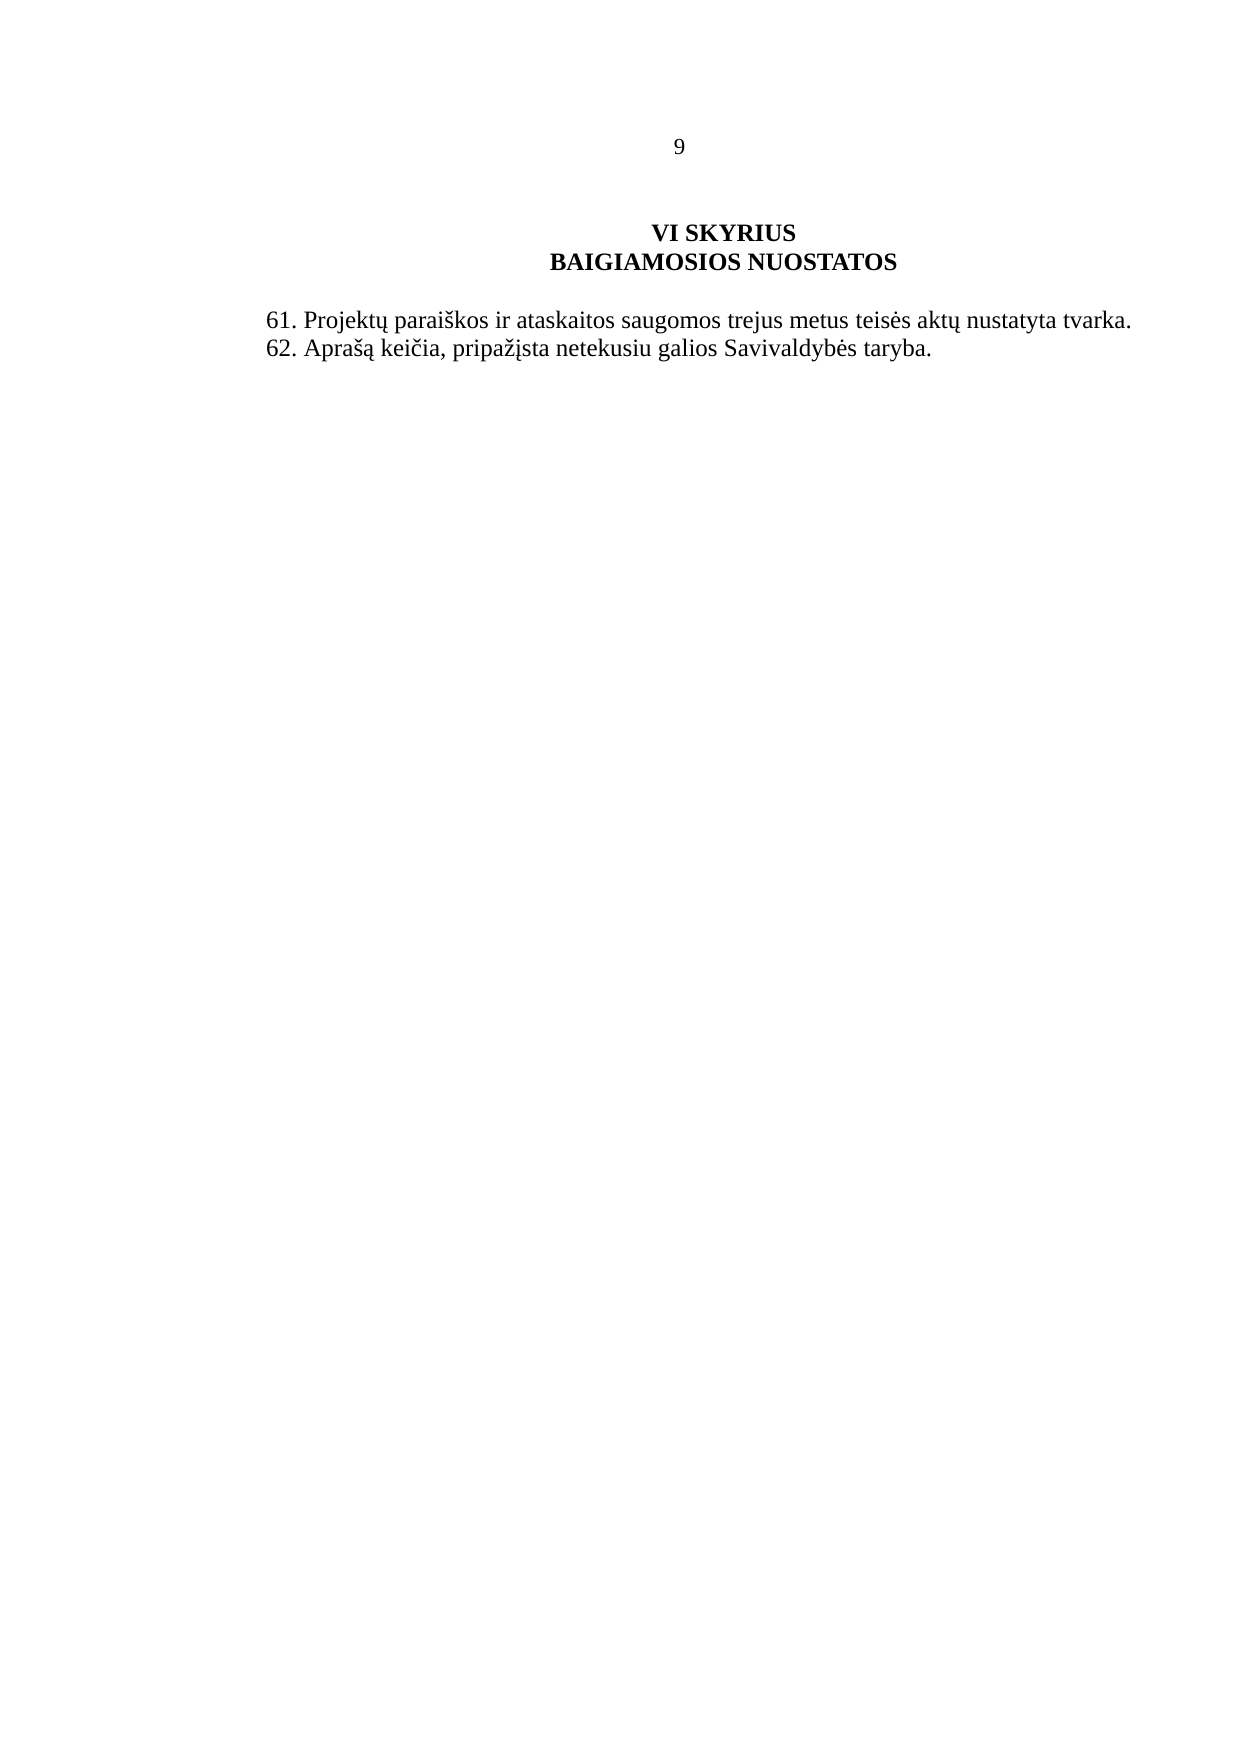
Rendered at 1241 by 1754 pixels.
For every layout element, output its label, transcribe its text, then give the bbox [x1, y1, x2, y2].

text 61. Projektų paraiškos ir ataskaitos saugomos trejus metus teisės aktų nustatyta tvarka. [266, 305, 1181, 333]
text VI SKYRIUS [177, 218, 1181, 247]
text 62. Aprašą keičia, pripažįsta netekusiu galios Savivaldybės taryba. [266, 333, 1181, 362]
text BAIGIAMOSIOS NUOSTATOS [177, 247, 1181, 276]
